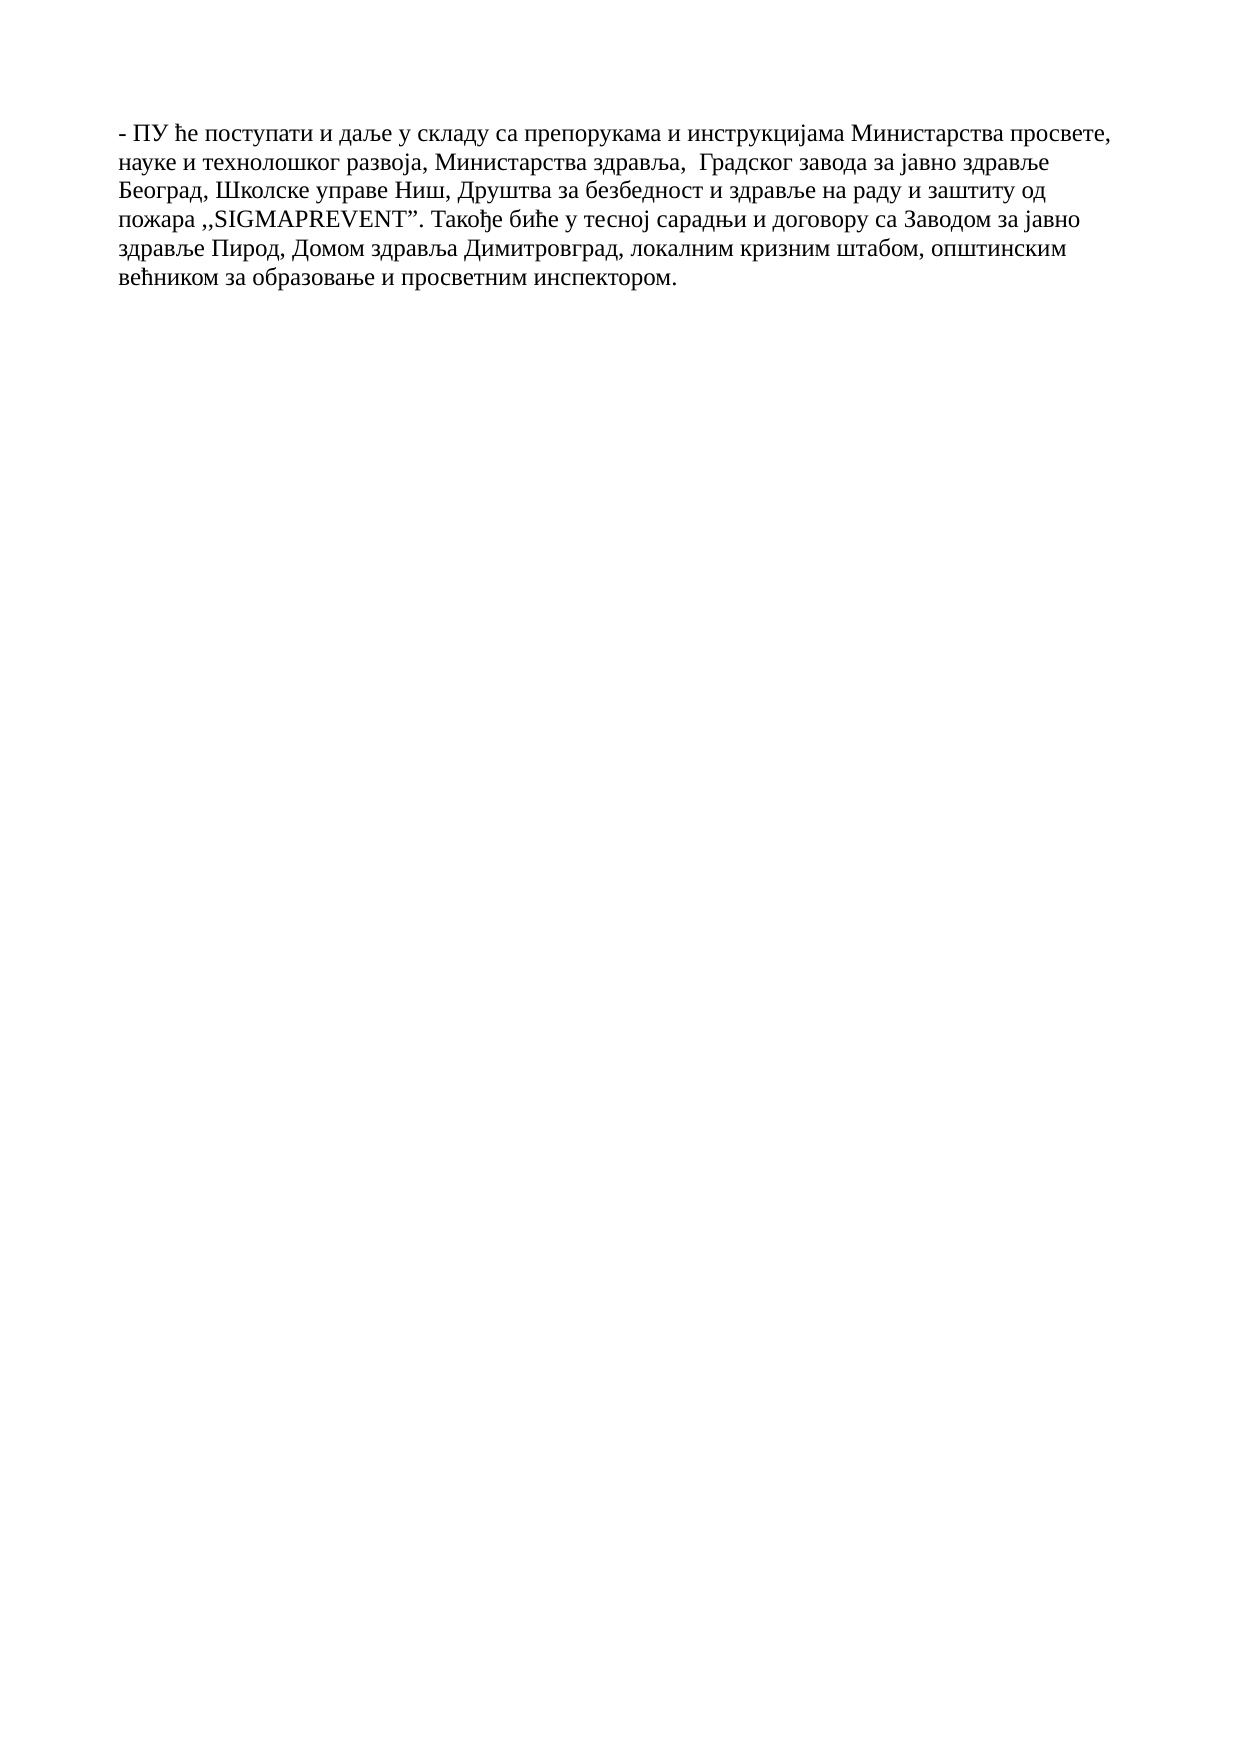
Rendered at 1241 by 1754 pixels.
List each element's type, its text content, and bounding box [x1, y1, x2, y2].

text - ПУ ће поступати и даље у складу са препорукама и инструкцијама Министарства просвете, науке и технолошког развоја, Министарства здравља, Градског завода за јавно здравље Београд, Школске управе Ниш, Друштва за безбедност и здравље на раду и заштиту од пожара ,,SIGMAPREVENT”. Такође биће у тесној сарадњи и договору са Заводом за јавно здравље Пирод, Домом здравља Димитровград, локалним кризним штабом, општинским већником за образовање и просветним инспектором. [118, 118, 1122, 291]
